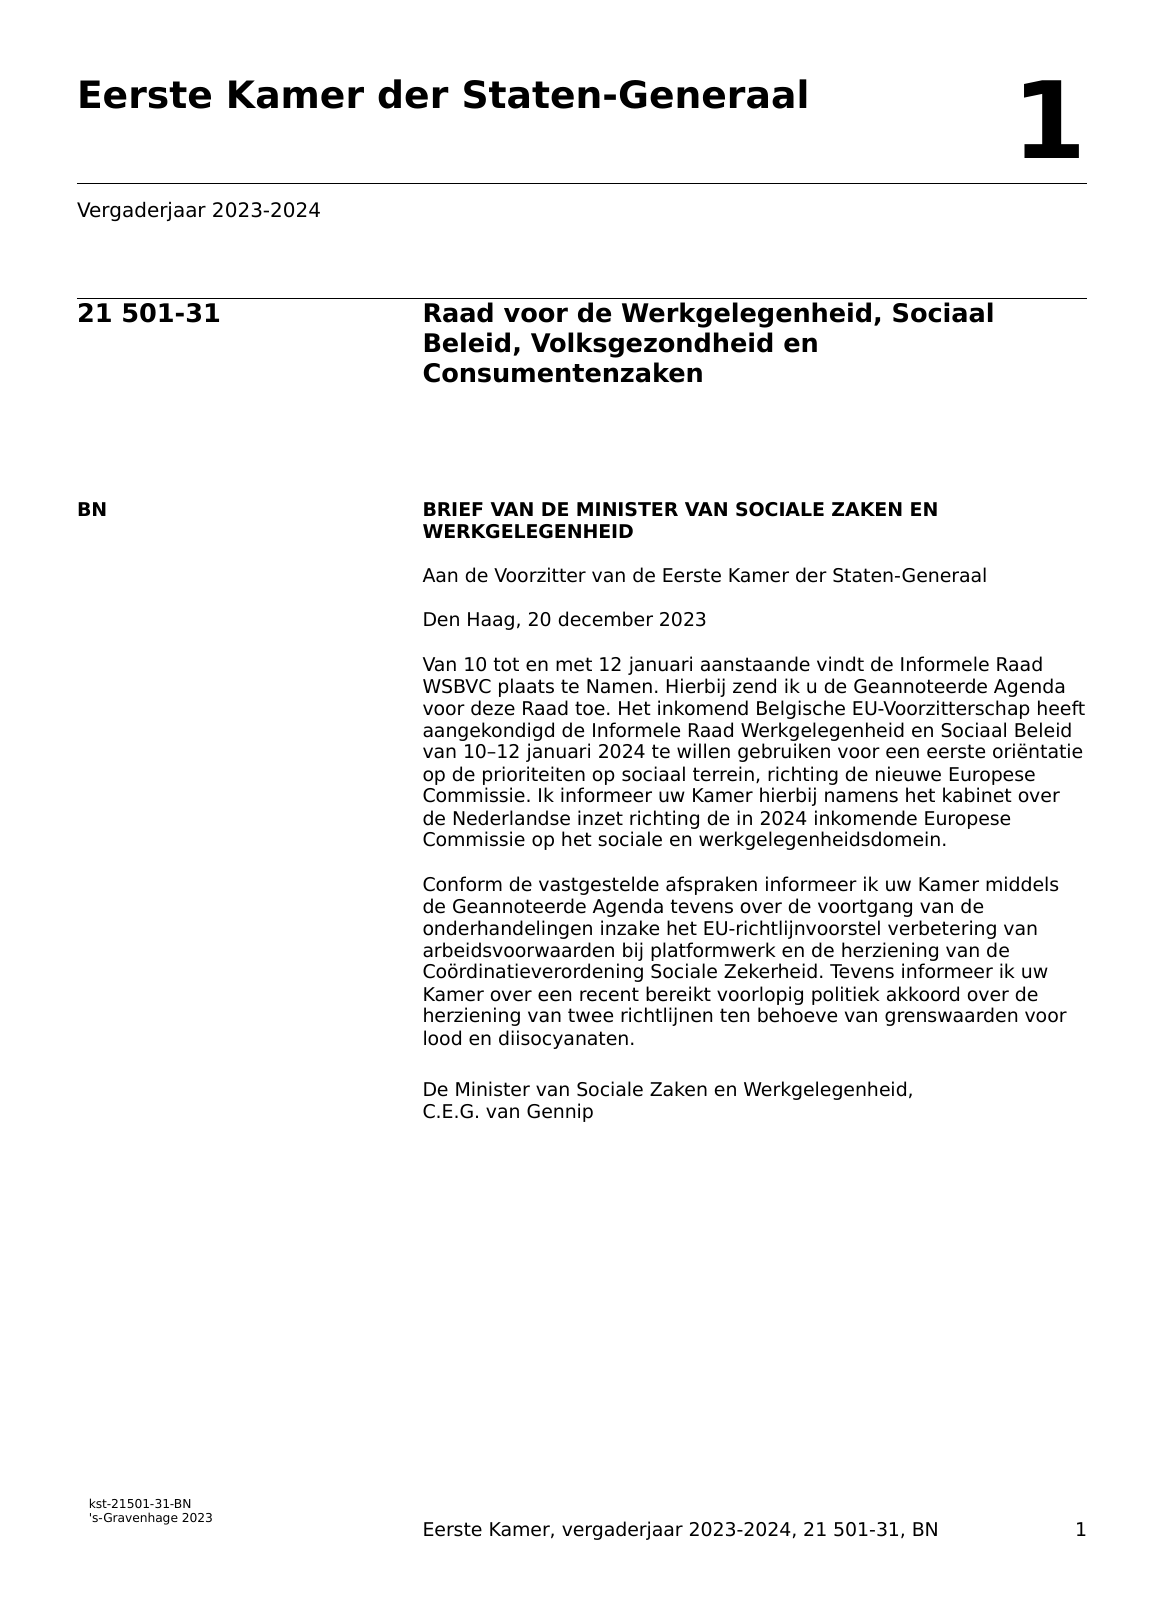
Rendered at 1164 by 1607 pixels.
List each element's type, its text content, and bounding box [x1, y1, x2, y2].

subtitle 21 501-31 Raad voor de Werkgelegenheid, Sociaal Beleid, Volksgezondheid en Consumentenzaken [77, 299, 1087, 388]
text Van 10 tot en met 12 januari aanstaande vindt de Informele Raad WSBVC plaats te Namen. Hierbij zend ik u de Geannoteerde Agenda voor deze Raad toe. Het inkomend Belgische EU-Voorzitterschap heeft aangekondigd de Informele Raad Werkgelegenheid en Sociaal Beleid van 10–12 januari 2024 te willen gebruiken voor een eerste oriëntatie op de prioriteiten op sociaal terrein, richting de nieuwe Europese Commissie. Ik informeer uw Kamer hierbij namens het kabinet over de Nederlandse inzet richting de in 2024 inkomende Europese Commissie op het sociale en werkgelegenheidsdomein. [422, 653, 1087, 851]
text De Minister van Sociale Zaken en Werkgelegenheid, C.E.G. van Gennip [422, 1079, 1087, 1123]
text Den Haag, 20 december 2023 [422, 609, 1087, 631]
subtitle BN BRIEF VAN DE MINISTER VAN SOCIALE ZAKEN EN WERKGELEGENHEID [77, 499, 1087, 543]
table_cell Vergaderjaar 2023-2024 [77, 184, 1087, 298]
table_header 1 [886, 59, 1087, 183]
text kst-21501-31-BN [88, 1497, 323, 1511]
table_header Eerste Kamer der Staten-Generaal [77, 59, 886, 183]
text Conform de vastgestelde afspraken informeer ik uw Kamer middels de Geannoteerde Agenda tevens over de voortgang van de onderhandelingen inzake het EU-richtlijnvoorstel verbetering van arbeidsvoorwaarden bij platformwerk en de herziening van de Coördinatieverordening Sociale Zekerheid. Tevens informeer ik uw Kamer over een recent bereikt voorlopig politiek akkoord over de herziening van twee richtlijnen ten behoeve van grenswaarden voor lood en diisocyanaten. [422, 873, 1087, 1049]
text 's-Gravenhage 2023 [88, 1511, 323, 1525]
text Aan de Voorzitter van de Eerste Kamer der Staten-Generaal [422, 565, 1087, 587]
